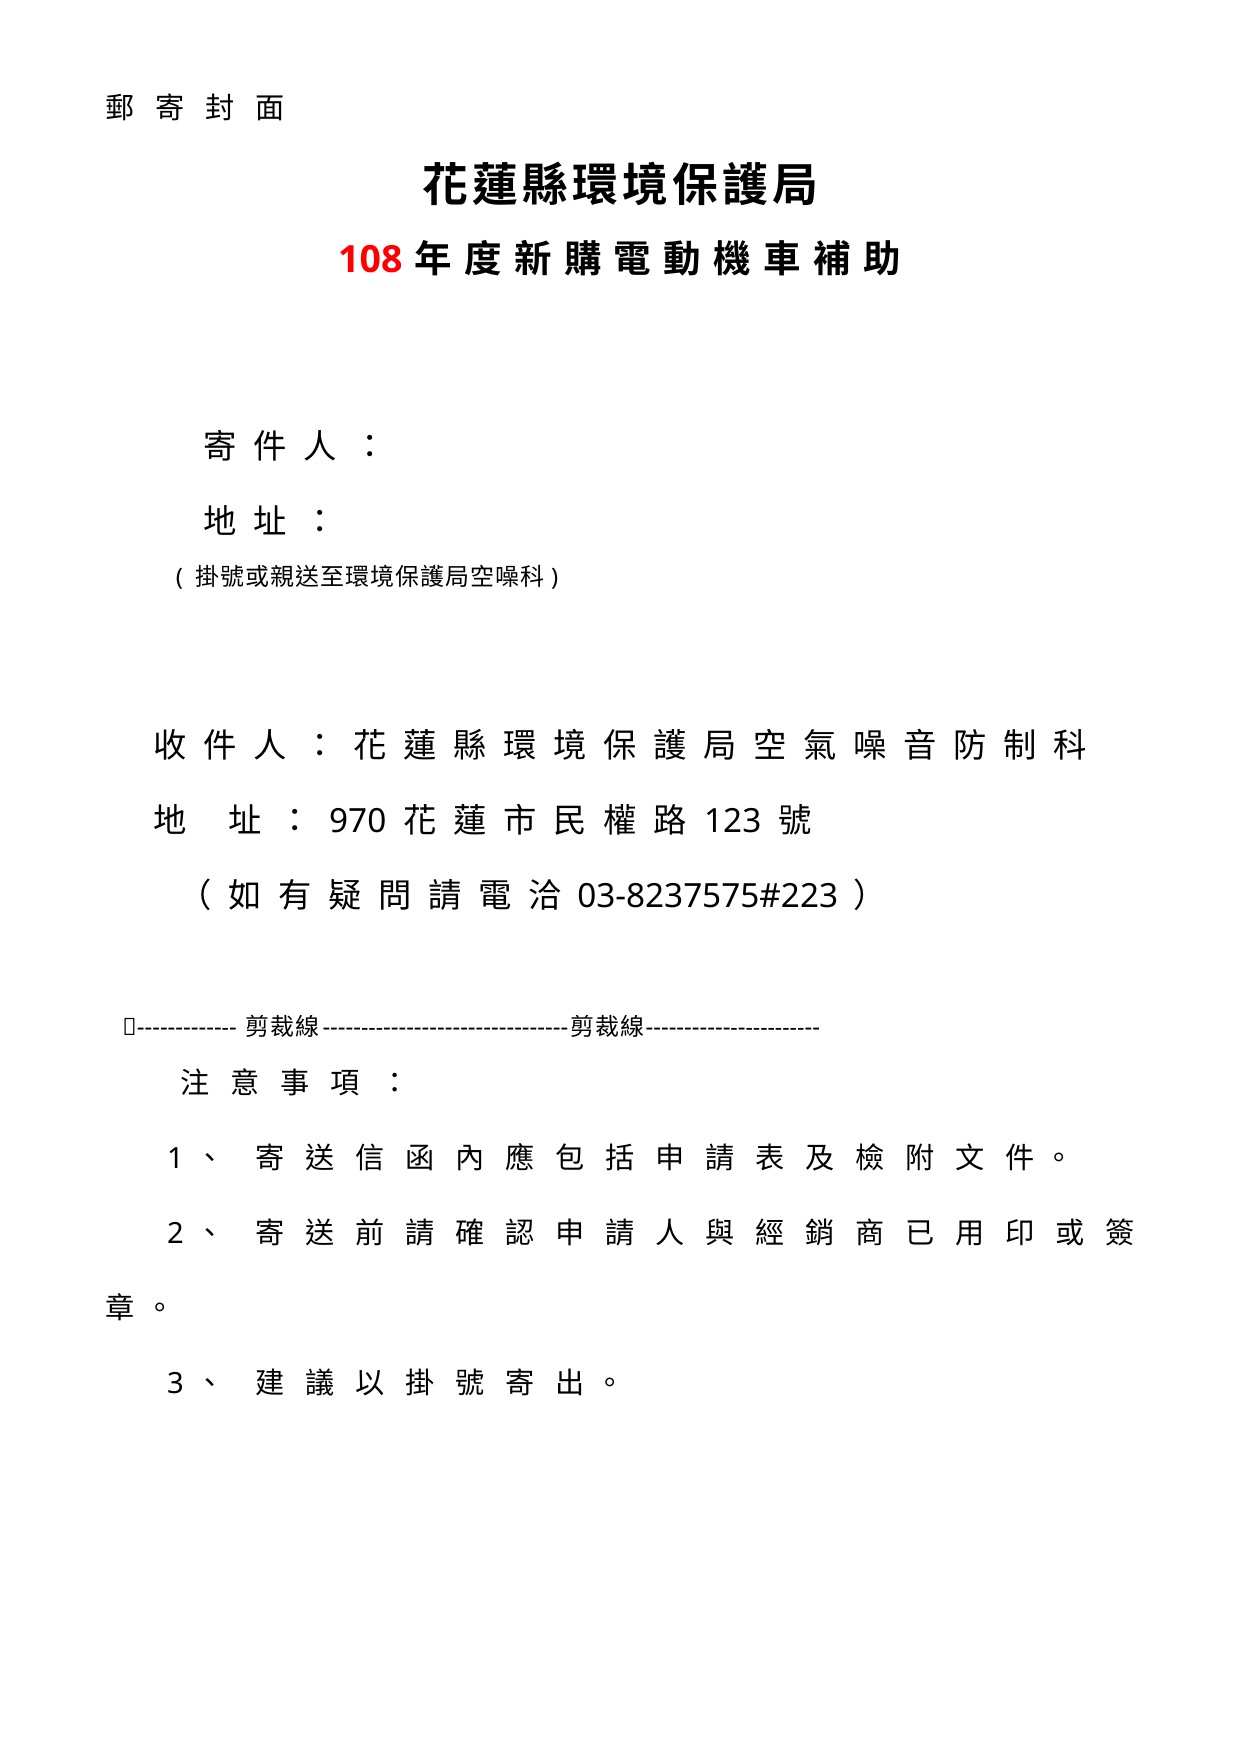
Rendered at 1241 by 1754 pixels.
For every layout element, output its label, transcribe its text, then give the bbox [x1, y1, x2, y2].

text 花蓮縣環境保護局 [95, 143, 1145, 218]
text -------------剪裁線--------------------------------剪裁線----------------------- [95, 1006, 1145, 1043]
text 108年度新購電動機車補助 [95, 218, 1145, 293]
text (掛號或親送至環境保護局空噪科) [95, 556, 1145, 593]
text 地 址：970花蓮市民權路123號 [95, 781, 1145, 856]
text 寄件人： [95, 406, 1145, 481]
text 收件人：花蓮縣環境保護局空氣噪音防制科 [95, 706, 1145, 781]
text 2、寄送前請確認申請人與經銷商已用印或簽章。 [95, 1193, 1145, 1343]
text 3、建議以掛號寄出。 [95, 1343, 1145, 1418]
text （如有疑問請電洽03-8237575#223） [95, 856, 1145, 931]
text 1、寄送信函內應包括申請表及檢附文件。 [95, 1118, 1145, 1193]
text 注意事項： [95, 1043, 1145, 1118]
text 郵寄封面 [95, 68, 1145, 143]
text 地址： [95, 481, 1145, 556]
